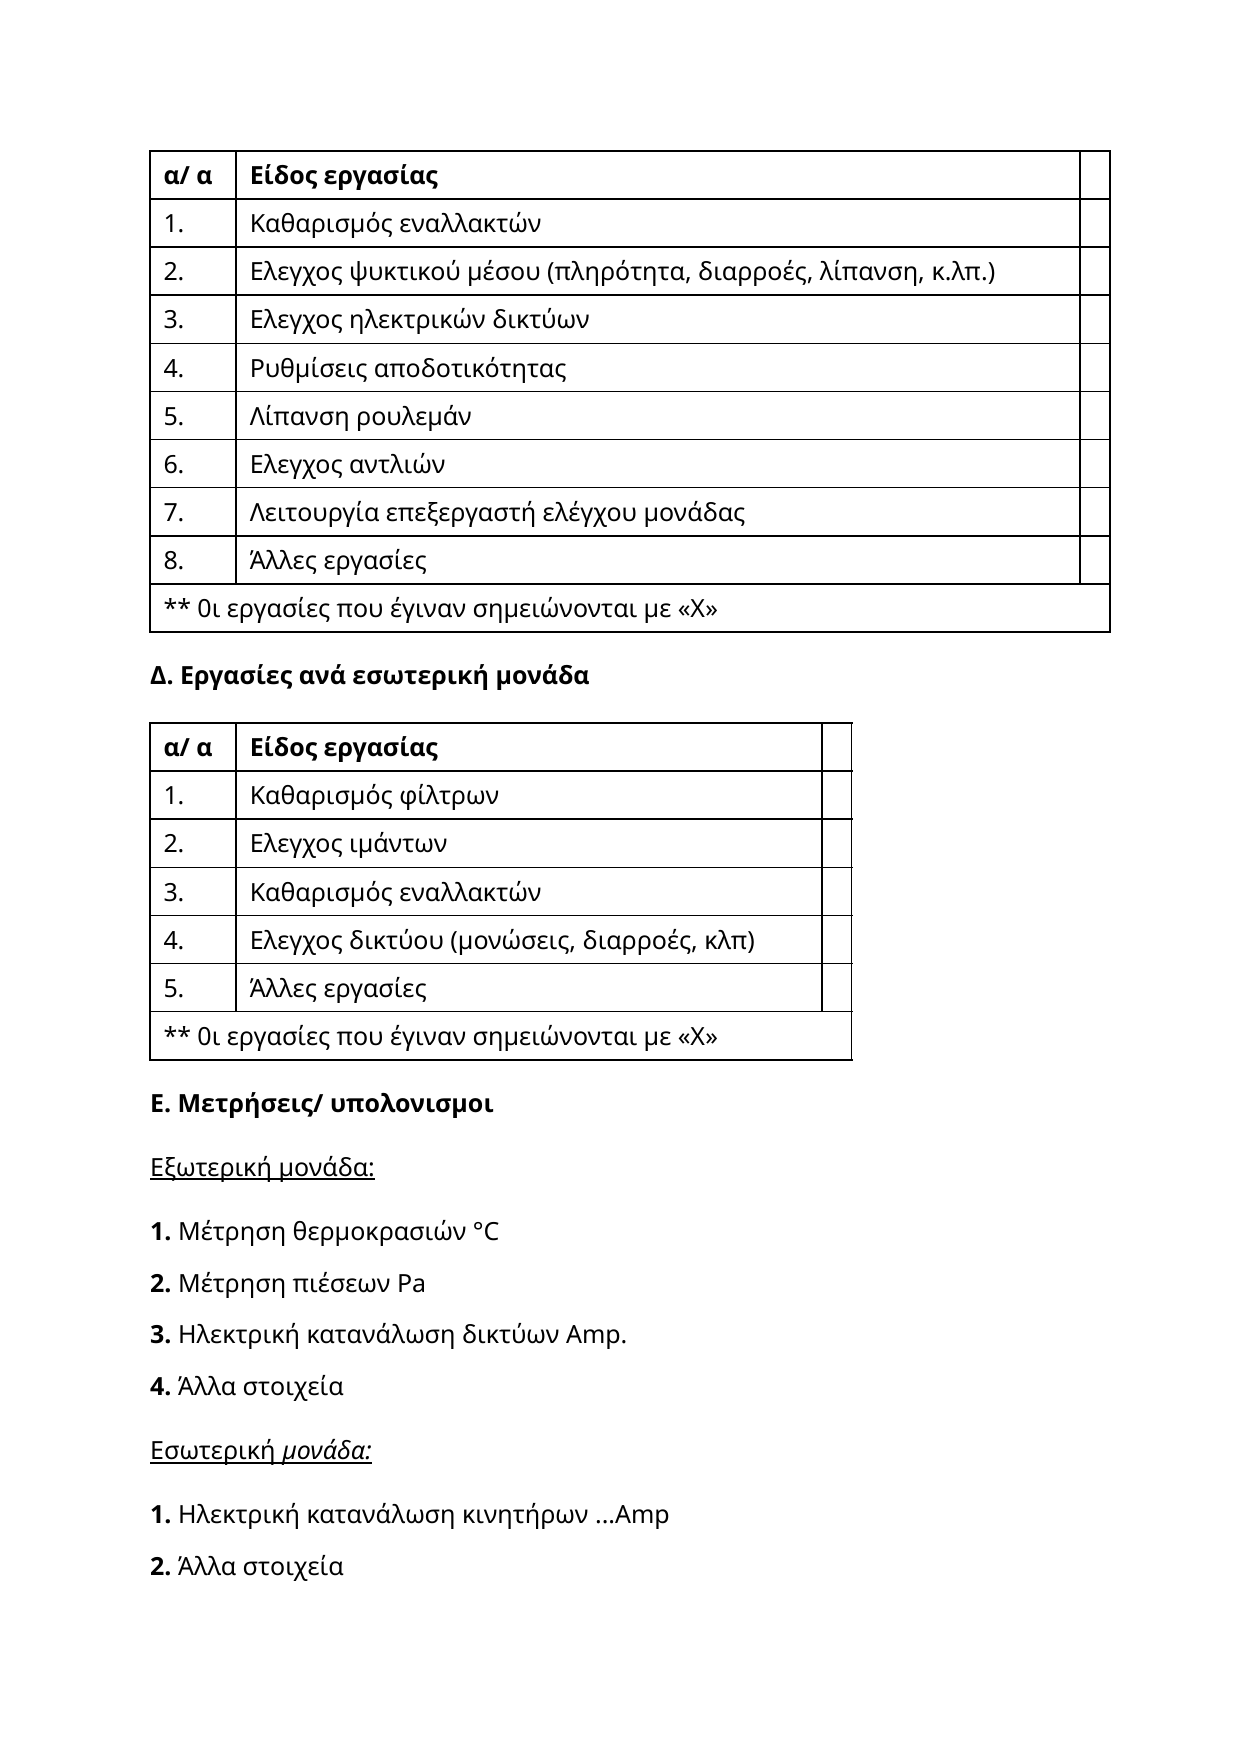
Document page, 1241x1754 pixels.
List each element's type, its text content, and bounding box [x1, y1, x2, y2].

table_cell 2. [151, 820, 235, 866]
text 1. Μέτρηση θερμοκρασιών °C [150, 1214, 1090, 1248]
table_cell 6. [151, 440, 235, 487]
table_cell Ρυθμίσεις αποδοτικότητας [237, 344, 1079, 391]
text Δ. Εργασίες ανά εσωτερική μονάδα [150, 658, 1090, 692]
text 2. Άλλα στοιχεία [150, 1549, 1090, 1583]
table_header α/ α [151, 724, 235, 770]
table_cell Λειτουργία επεξεργαστή ελέγχου μονάδας [237, 488, 1079, 535]
table_cell 2. [151, 248, 235, 294]
table_header Είδος εργασίας [237, 152, 1079, 198]
table_cell 4. [151, 916, 235, 963]
table_cell [823, 964, 851, 1011]
table_header [823, 724, 851, 770]
table_cell [1081, 248, 1109, 294]
table_cell 4. [151, 344, 235, 391]
table_cell Άλλες εργασίες [237, 964, 821, 1011]
table_header Είδος εργασίας [237, 724, 821, 770]
table_cell 1. [151, 772, 235, 818]
table_cell [823, 820, 851, 866]
table_cell Καθαρισμός εναλλακτών [237, 200, 1079, 246]
table_cell 3. [151, 296, 235, 342]
table_cell [1081, 344, 1109, 391]
table_cell 3. [151, 868, 235, 914]
table_cell 1. [151, 200, 235, 246]
table_cell Καθαρισμός εναλλακτών [237, 868, 821, 914]
table_cell 7. [151, 488, 235, 535]
text E. Μετρήσεις/ υπολονισμοι [150, 1085, 1090, 1119]
text 4. Άλλα στοιχεία [150, 1369, 1090, 1403]
table_cell Καθαρισμός φίλτρων [237, 772, 821, 818]
table_cell Ελεγχος δικτύου (μονώσεις, διαρροές, κλπ) [237, 916, 821, 963]
table_cell Ελεγχος ψυκτικού μέσου (πληρότητα, διαρροές, λίπανση, κ.λπ.) [237, 248, 1079, 294]
text 1. Ηλεκτρική κατανάλωση κινητήρων ...Amp [150, 1497, 1090, 1531]
table_cell [1081, 440, 1109, 487]
table_cell 8. [151, 537, 235, 583]
text Εξωτερική μονάδα: [150, 1149, 1090, 1184]
table_cell [1081, 392, 1109, 439]
table_cell [1081, 296, 1109, 342]
table_cell [823, 916, 851, 963]
table_cell [823, 772, 851, 818]
table_cell [823, 868, 851, 914]
table_cell [1081, 537, 1109, 583]
table_cell Άλλες εργασίες [237, 537, 1079, 583]
text 2. Μέτρηση πιέσεων Pa [150, 1265, 1090, 1299]
table_cell Ελεγχος ιμάντων [237, 820, 821, 866]
table_cell Ελεγχος ηλεκτρικών δικτύων [237, 296, 1079, 342]
table_cell [1081, 200, 1109, 246]
table_cell 5. [151, 392, 235, 439]
table_cell Λίπανση ρουλεμάν [237, 392, 1079, 439]
table_header α/ α [151, 152, 235, 198]
table_cell Ελεγχος αντλιών [237, 440, 1079, 487]
text 3. Ηλεκτρική κατανάλωση δικτύων Amp. [150, 1317, 1090, 1351]
text Εσωτερική μονάδα: [150, 1433, 1090, 1467]
table_cell [1081, 488, 1109, 535]
table_cell ** 0ι εργασίες που έγιναν σημειώνονται με «X» [151, 1012, 851, 1059]
table_header [1081, 152, 1109, 198]
table_cell 5. [151, 964, 235, 1011]
table_cell ** 0ι εργασίες που έγιναν σημειώνονται με «X» [151, 585, 1109, 631]
